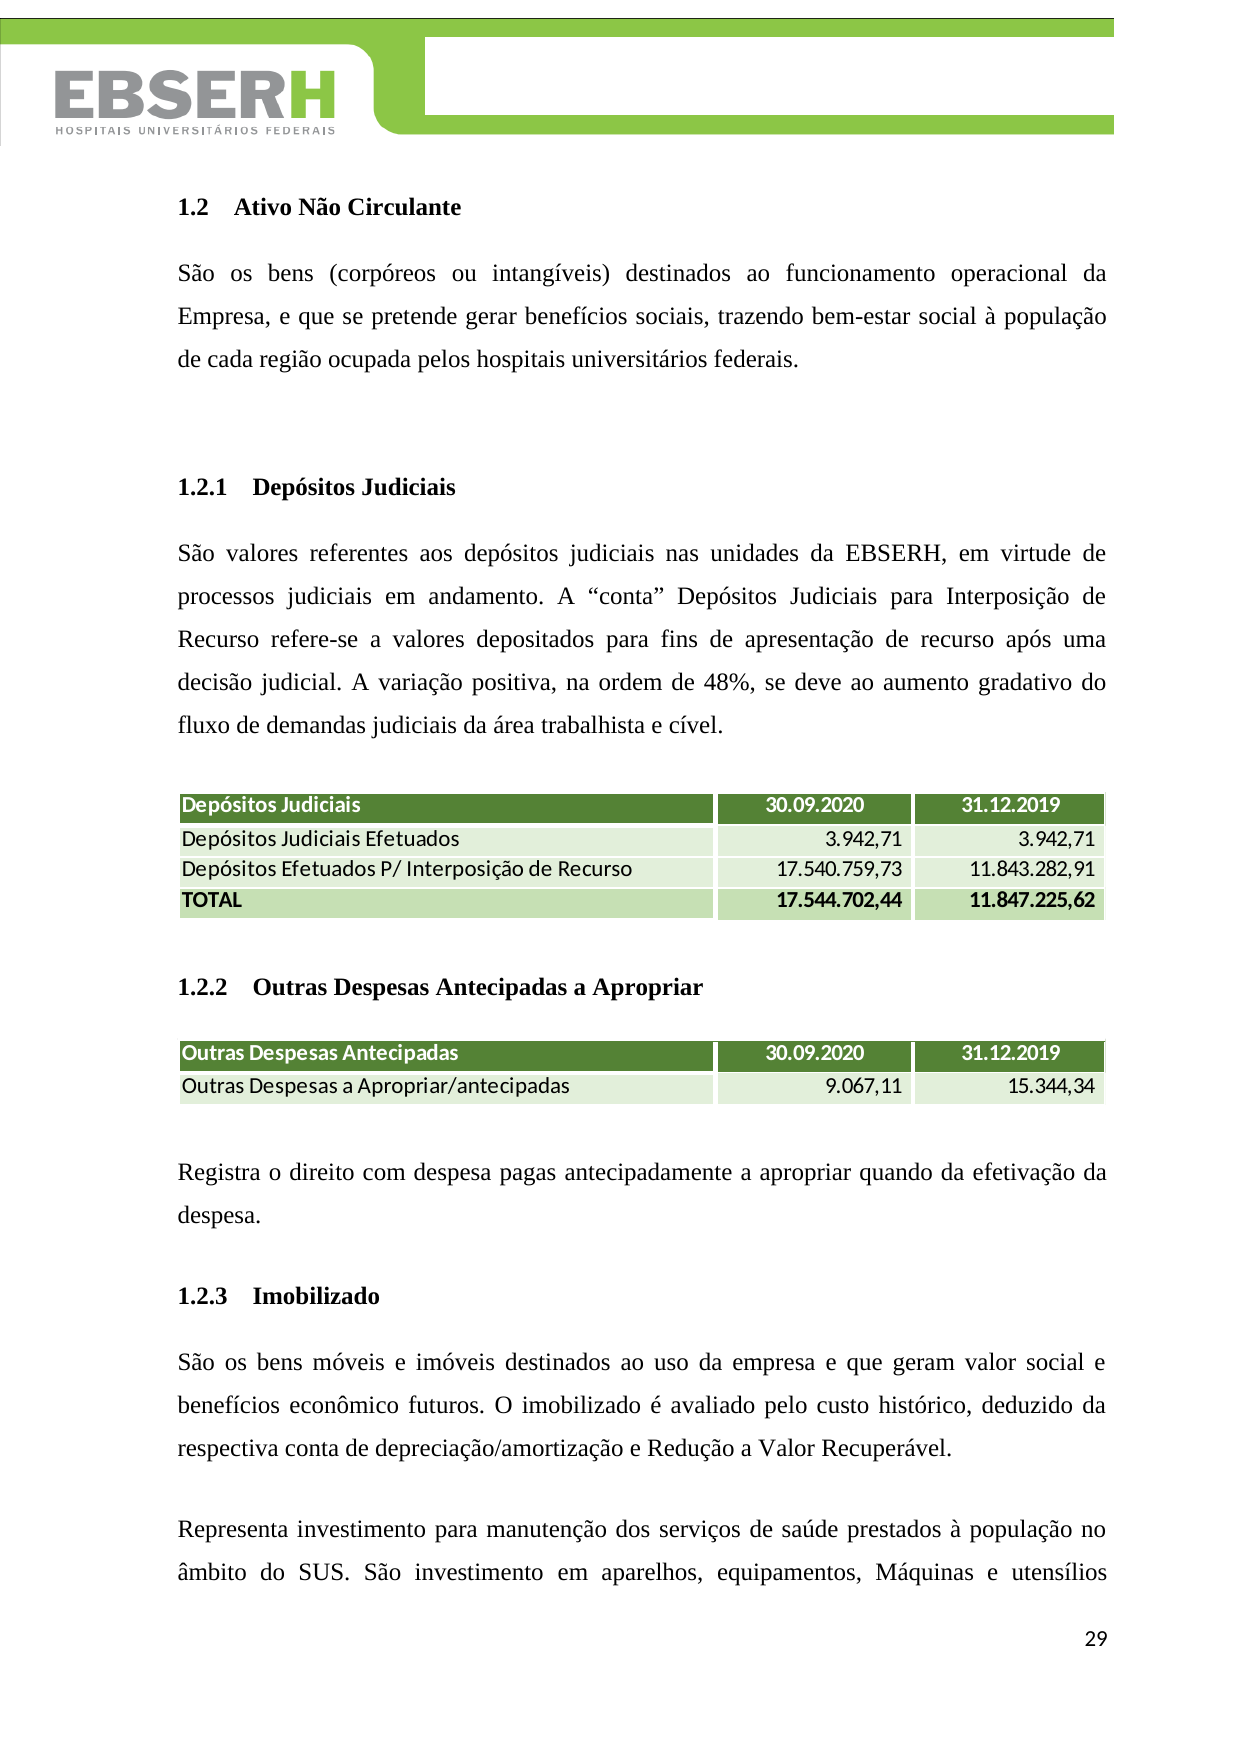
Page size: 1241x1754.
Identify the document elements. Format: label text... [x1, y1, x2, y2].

text São os bens (corpóreos ou intangíveis) destinados ao funcionamento operacional da Empresa, e que se pretende gerar benefícios sociais, trazendo bem-estar social à população de cada região ocupada pelos hospitais universitários federais. [177, 258, 1107, 373]
text São valores referentes aos depósitos judiciais nas unidades da EBSERH, em virtude de processos judiciais em andamento. A “conta” Depósitos Judiciais para Interposição de Recurso refere-se a valores depositados para fins de apresentação de recurso após uma decisão judicial. A variação positiva, na ordem de 48%, se deve ao aumento gradativo do fluxo de demandas judiciais da área trabalhista e cível. [177, 538, 1107, 739]
text Representa investimento para manutenção dos serviços de saúde prestados à população no âmbito do SUS. São investimento em aparelhos, equipamentos, Máquinas e utensílios [177, 1514, 1107, 1586]
list Outras Despesas Antecipadas a Apropriar [177, 972, 1107, 1001]
list Depósitos Judiciais [177, 472, 1107, 500]
text São os bens móveis e imóveis destinados ao uso da empresa e que geram valor social e benefícios econômico futuros. O imobilizado é avaliado pelo custo histórico, deduzido da respectiva conta de depreciação/amortização e Redução a Valor Recuperável. [177, 1347, 1107, 1462]
list Ativo Não Circulante [177, 192, 1107, 221]
text Registra o direito com despesa pagas antecipadamente a apropriar quando da efetivação da despesa. [177, 1157, 1107, 1229]
list Imobilizado [177, 1281, 1107, 1309]
